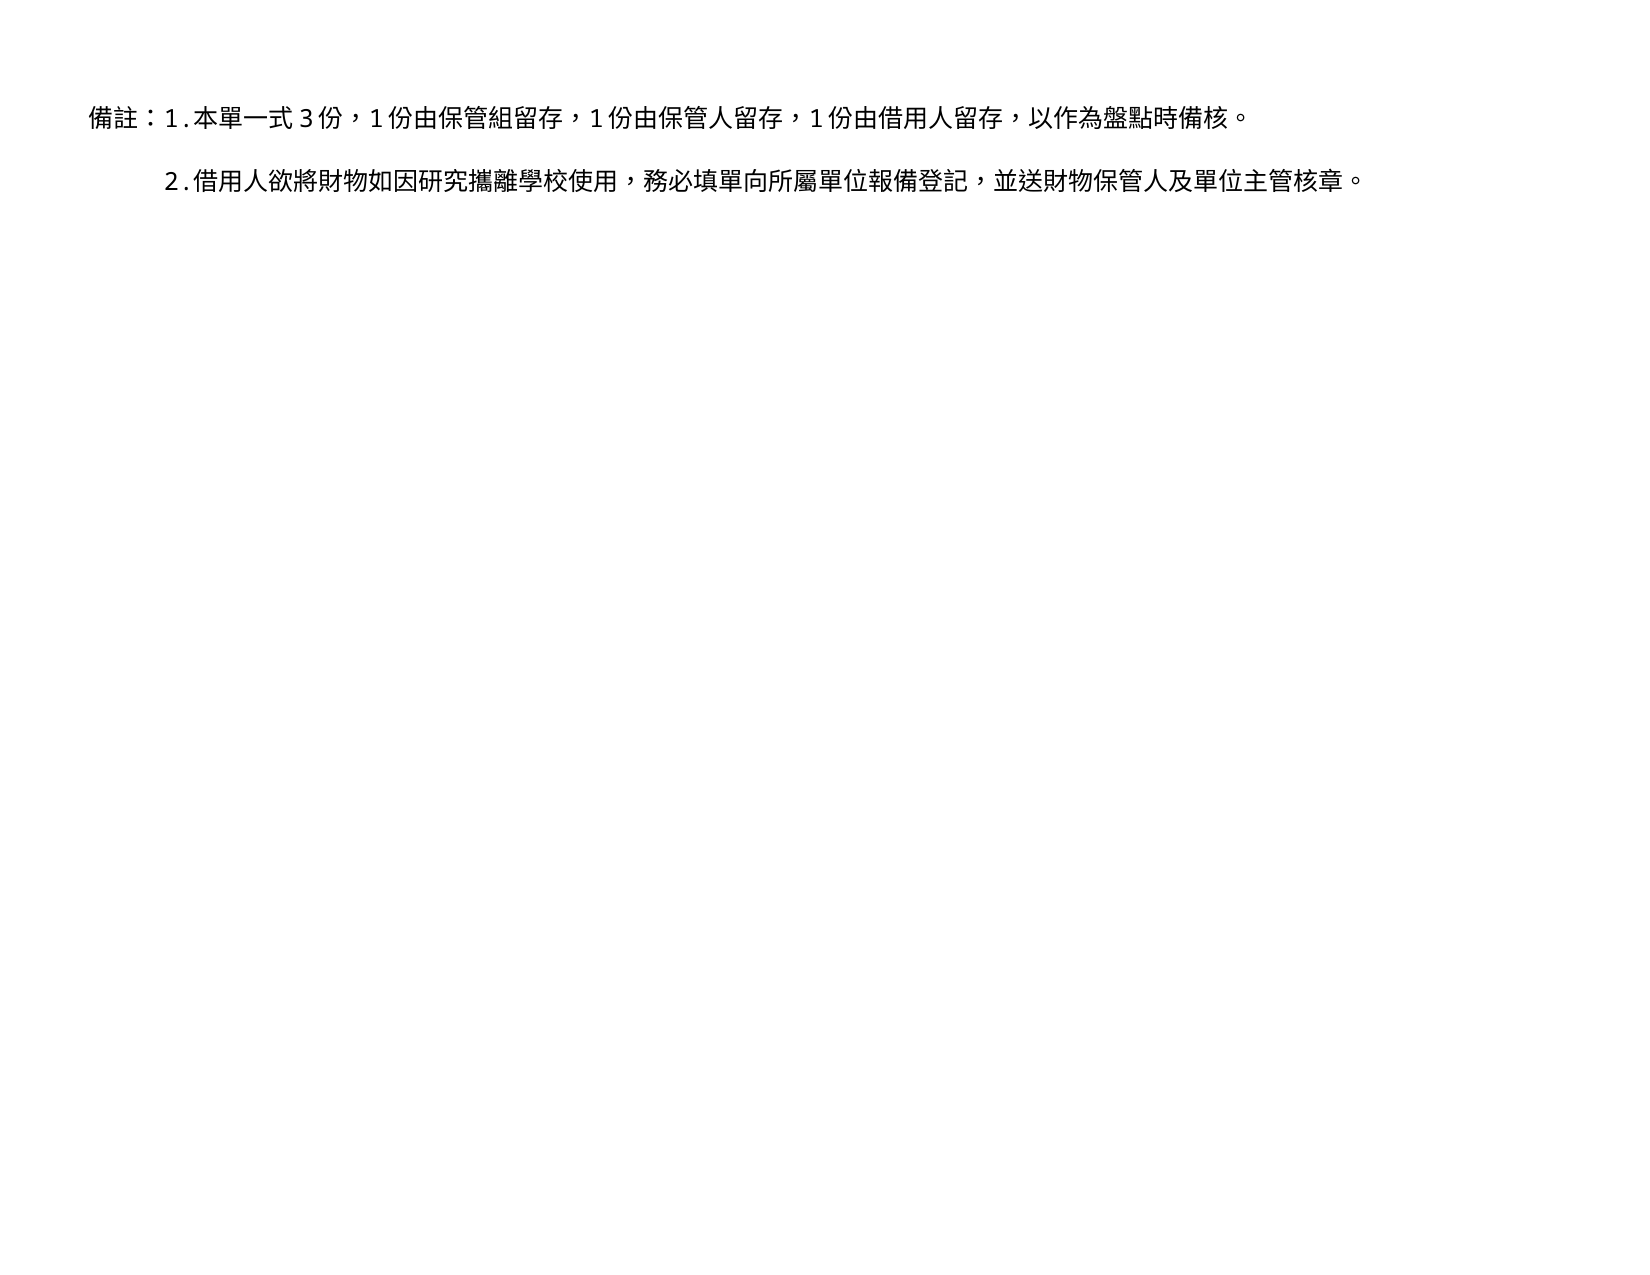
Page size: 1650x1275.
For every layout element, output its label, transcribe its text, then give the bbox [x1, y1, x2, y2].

text 備註：1.本單一式3份，1份由保管組留存，1份由保管人留存，1份由借用人留存，以作為盤點時備核。 [89, 75, 1561, 137]
text 2.借用人欲將財物如因研究攜離學校使用，務必填單向所屬單位報備登記，並送財物保管人及單位主管核章。 [89, 137, 1561, 200]
